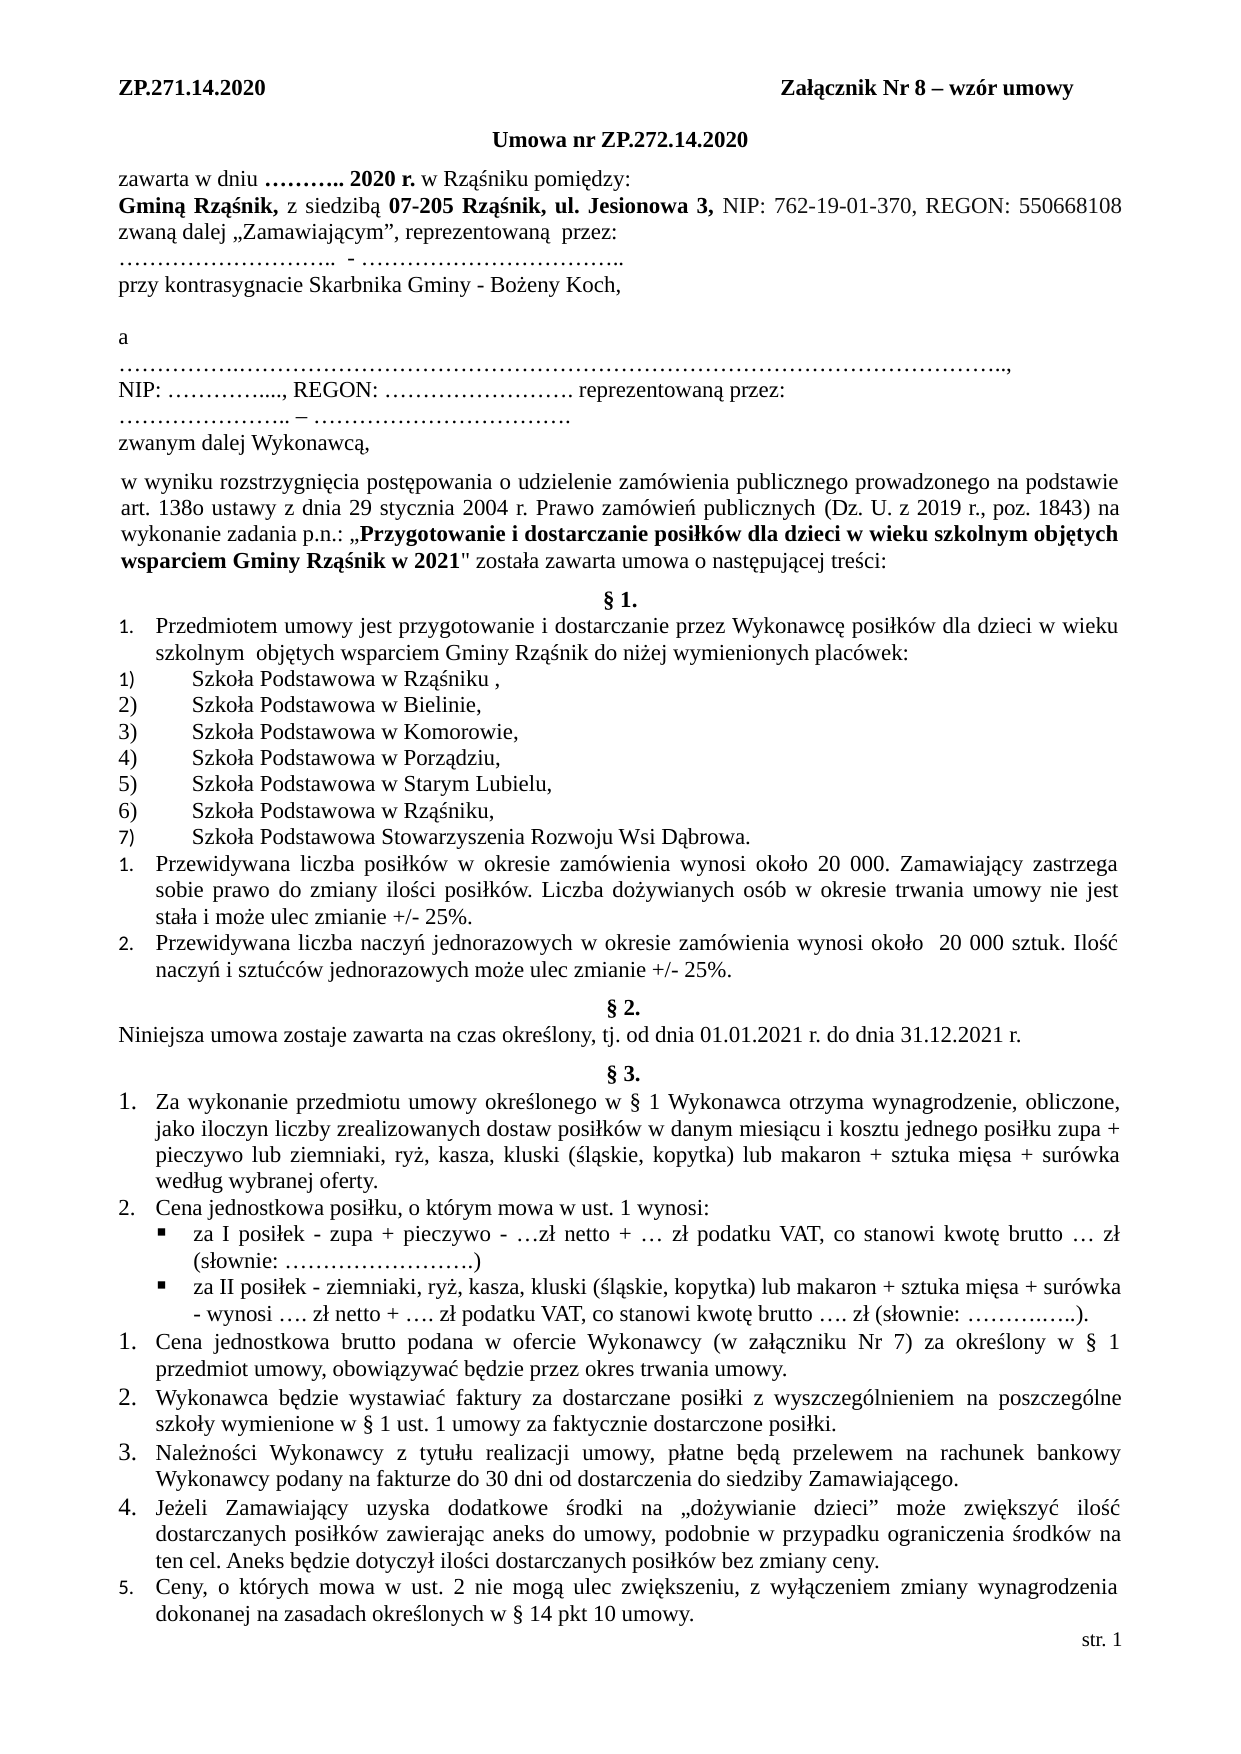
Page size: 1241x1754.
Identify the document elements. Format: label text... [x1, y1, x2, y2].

text § 2. [124, 994, 1122, 1021]
subtitle § 1. [118, 586, 1122, 612]
list Przewidywana liczba naczyń jednorazowych w okresie zamówienia wynosi około 20 000 sztuk. Ilość naczyń i sztućców jednorazowych może ulec zmianie +/- 25%. [118, 929, 1120, 982]
list Przewidywana liczba posiłków w okresie zamówienia wynosi około 20 000. Zamawiający zastrzega sobie prawo do zmiany ilości posiłków. Liczba dożywianych osób w okresie trwania umowy nie jest stała i może ulec zmianie +/- 25%. [118, 850, 1120, 929]
list Szkoła Podstawowa w Rząśniku , [118, 665, 1120, 691]
text przy kontrasygnacie Skarbnika Gminy - Bożeny Koch, [118, 271, 1122, 297]
list Cena jednostkowa brutto podana w ofercie Wykonawcy (w załączniku Nr 7) za określony w § 1 przedmiot umowy, obowiązywać będzie przez okres trwania umowy. [118, 1326, 1122, 1382]
text w wyniku rozstrzygnięcia postępowania o udzielenie zamówienia publicznego prowadzonego na podstawie art. 138o ustawy z dnia 29 stycznia 2004 r. Prawo zamówień publicznych (Dz. U. z 2019 r., poz. 1843) na wykonanie zadania p.n.: „Przygotowanie i dostarczanie posiłków dla dzieci w wieku szkolnym objętych wsparciem Gminy Rząśnik w 2021" została zawarta umowa o następującej treści: [121, 468, 1120, 573]
text zwanym dalej Wykonawcą, [118, 429, 1122, 455]
text § 3. [124, 1060, 1122, 1086]
text ……………………….. - …………………………….. [118, 244, 1122, 271]
list Szkoła Podstawowa w Starym Lubielu, [118, 771, 1120, 797]
list za I posiłek - zupa + pieczywo - …zł netto + … zł podatku VAT, co stanowi kwotę brutto … zł (słownie: …………………….) [156, 1220, 1122, 1273]
list Szkoła Podstawowa w Porządziu, [118, 744, 1120, 771]
list Należności Wykonawcy z tytułu realizacji umowy, płatne będą przelewem na rachunek bankowy Wykonawcy podany na fakturze do 30 dni od dostarczenia do siedziby Zamawiającego. [118, 1437, 1122, 1492]
list za II posiłek - ziemniaki, ryż, kasza, kluski (śląskie, kopytka) lub makaron + sztuka mięsa + surówka - wynosi …. zł netto + …. zł podatku VAT, co stanowi kwotę brutto …. zł (słownie: ……….…..). [156, 1273, 1122, 1326]
text zawarta w dniu ……….. 2020 r. w Rząśniku pomiędzy: [118, 165, 1122, 192]
list Szkoła Podstawowa w Komorowie, [118, 718, 1120, 744]
text Gminą Rząśnik, z siedzibą 07-205 Rząśnik, ul. Jesionowa 3, NIP: 762-19-01-370, REGON: 550668108 zwaną dalej „Zamawiającym”, reprezentowaną przez: [118, 192, 1122, 244]
text Umowa nr ZP.272.14.2020 [118, 126, 1122, 153]
list Ceny, o których mowa w ust. 2 nie mogą ulec zwiększeniu, z wyłączeniem zmiany wynagrodzenia dokonanej na zasadach określonych w § 14 pkt 10 umowy. [118, 1573, 1120, 1626]
list Szkoła Podstawowa Stowarzyszenia Rozwoju Wsi Dąbrowa. [118, 823, 1120, 850]
list Szkoła Podstawowa w Rząśniku, [118, 797, 1120, 823]
list Wykonawca będzie wystawiać faktury za dostarczane posiłki z wyszczególnieniem na poszczególne szkoły wymienione w § 1 ust. 1 umowy za faktycznie dostarczone posiłki. [118, 1382, 1122, 1437]
text a [118, 323, 1122, 350]
list Jeżeli Zamawiający uzyska dodatkowe środki na „dożywianie dzieci” może zwiększyć ilość dostarczanych posiłków zawierając aneks do umowy, podobnie w przypadku ograniczenia środków na ten cel. Aneks będzie dotyczył ilości dostarczanych posiłków bez zmiany ceny. [118, 1492, 1122, 1573]
text ………………….. – ……………………………. [118, 402, 1122, 429]
list Przedmiotem umowy jest przygotowanie i dostarczanie przez Wykonawcę posiłków dla dzieci w wieku szkolnym objętych wsparciem Gminy Rząśnik do niżej wymienionych placówek: [118, 612, 1120, 665]
text ZP.271.14.2020 Załącznik Nr 8 – wzór umowy [118, 74, 1122, 100]
list Za wykonanie przedmiotu umowy określonego w § 1 Wykonawca otrzyma wynagrodzenie, obliczone, jako iloczyn liczby zrealizowanych dostaw posiłków w danym miesiącu i kosztu jednego posiłku zupa + pieczywo lub ziemniaki, ryż, kasza, kluski (śląskie, kopytka) lub makaron + sztuka mięsa + surówka według wybranej oferty. [118, 1086, 1122, 1194]
list Szkoła Podstawowa w Bielinie, [118, 691, 1120, 718]
text Niniejsza umowa zostaje zawarta na czas określony, tj. od dnia 01.01.2021 r. do dnia 31.12.2021 r. [118, 1021, 1122, 1047]
list Cena jednostkowa posiłku, o którym mowa w ust. 1 wynosi: [118, 1194, 1122, 1220]
text …………….……………………………………………………………………………………….., NIP: …………...., REGON: ……………………. reprezentowaną przez: [118, 350, 1122, 402]
